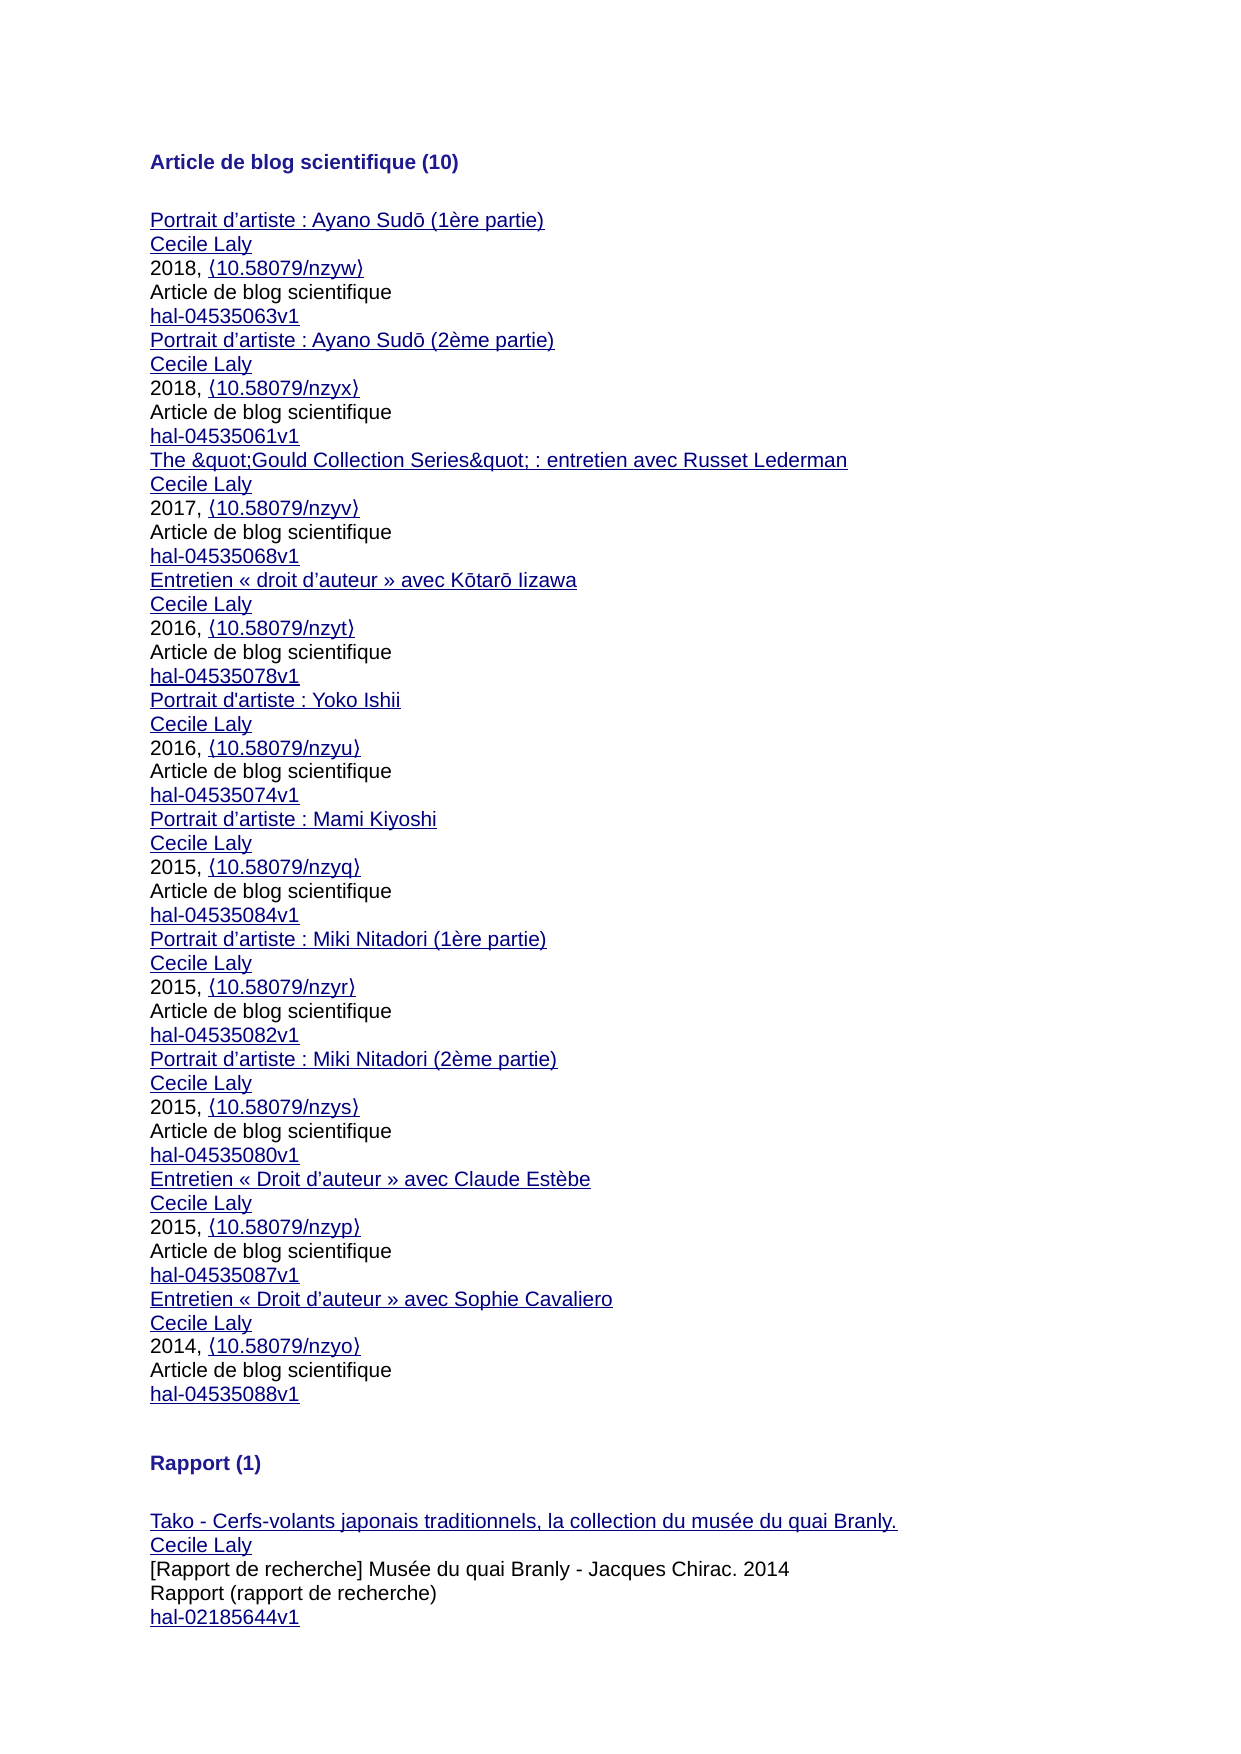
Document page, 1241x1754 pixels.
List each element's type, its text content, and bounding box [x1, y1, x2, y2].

table_header Portrait d’artiste : Ayano Sudō (1ère partie) Cecile Laly 2018, ⟨10.58079/nzyw⟩ Article de blog scientifique hal-04535063v1 [150, 208, 1090, 328]
table_cell Portrait d’artiste : Miki Nitadori (1ère partie) Cecile Laly 2015, ⟨10.58079/nzyr⟩ Article de blog scientifique hal-04535082v1 [150, 927, 1090, 1047]
subtitle Article de blog scientifique (10) [150, 150, 1090, 174]
subtitle Rapport (1) [150, 1451, 1090, 1475]
table_cell The &quot;Gould Collection Series&quot; : entretien avec Russet Lederman Cecile Laly 2017, ⟨10.58079/nzyv⟩ Article de blog scientifique hal-04535068v1 [150, 448, 1090, 568]
table_cell Entretien « Droit d’auteur » avec Sophie Cavaliero Cecile Laly 2014, ⟨10.58079/nzyo⟩ Article de blog scientifique hal-04535088v1 [150, 1286, 1090, 1406]
table_cell Portrait d’artiste : Miki Nitadori (2ème partie) Cecile Laly 2015, ⟨10.58079/nzys⟩ Article de blog scientifique hal-04535080v1 [150, 1047, 1090, 1167]
table_header Tako - Cerfs-volants japonais traditionnels, la collection du musée du quai Branly. Cecile Laly [Rapport de recherche] Musée du quai Branly - Jacques Chirac. 2014 Rapport (rapport de recherche) hal-02185644v1 [150, 1509, 1090, 1629]
table_cell Entretien « droit d’auteur » avec Kōtarō Iizawa Cecile Laly 2016, ⟨10.58079/nzyt⟩ Article de blog scientifique hal-04535078v1 [150, 568, 1090, 687]
table_cell Portrait d’artiste : Ayano Sudō (2ème partie) Cecile Laly 2018, ⟨10.58079/nzyx⟩ Article de blog scientifique hal-04535061v1 [150, 328, 1090, 448]
table_cell Entretien « Droit d’auteur » avec Claude Estèbe Cecile Laly 2015, ⟨10.58079/nzyp⟩ Article de blog scientifique hal-04535087v1 [150, 1167, 1090, 1286]
table_cell Portrait d’artiste : Mami Kiyoshi Cecile Laly 2015, ⟨10.58079/nzyq⟩ Article de blog scientifique hal-04535084v1 [150, 807, 1090, 927]
table_cell Portrait d'artiste : Yoko Ishii Cecile Laly 2016, ⟨10.58079/nzyu⟩ Article de blog scientifique hal-04535074v1 [150, 688, 1090, 807]
